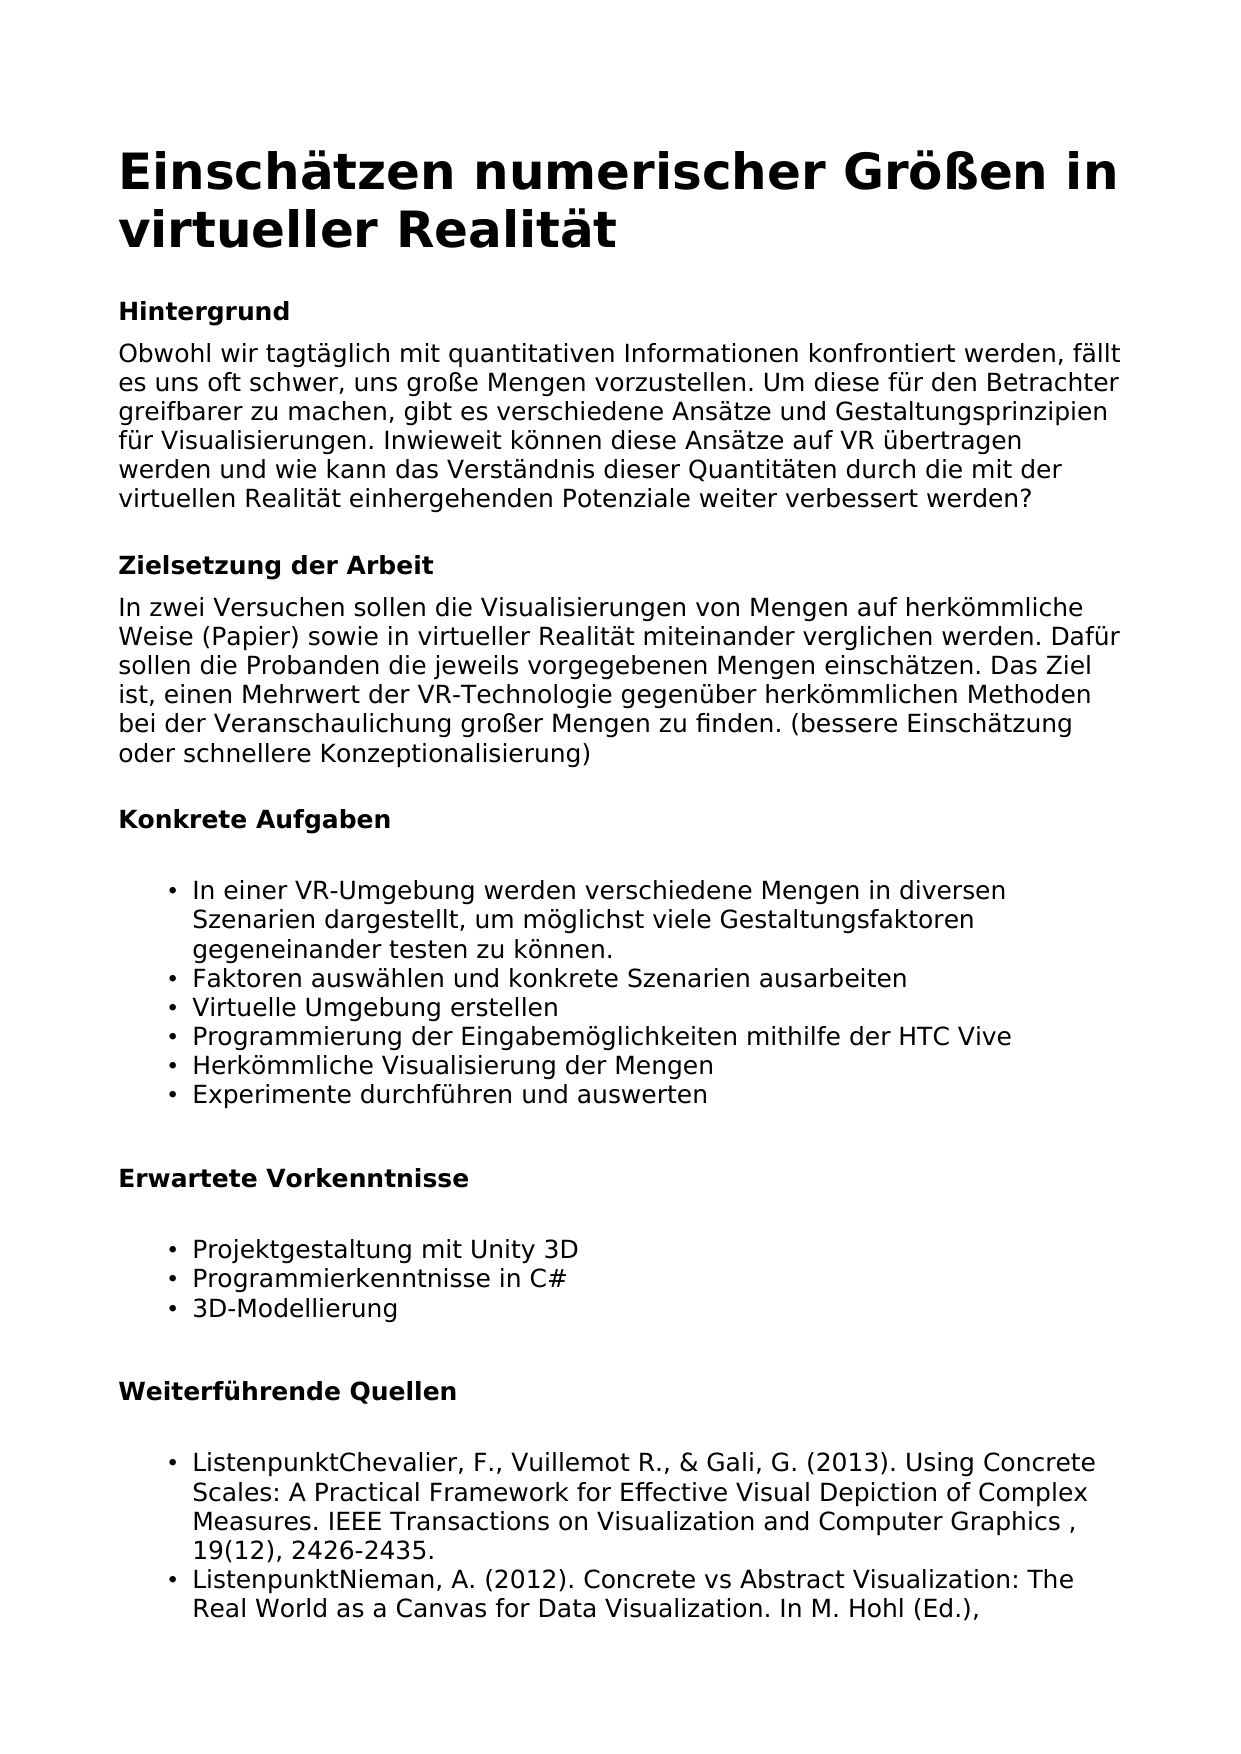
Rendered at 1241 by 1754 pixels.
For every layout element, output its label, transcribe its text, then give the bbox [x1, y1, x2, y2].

subtitle Einschätzen numerischer Größen in virtueller Realität [118, 143, 1122, 259]
subtitle Weiterführende Quellen [118, 1377, 1122, 1407]
list Herkömmliche Visualisierung der Mengen [177, 1052, 1122, 1081]
list 3D-Modellierung [177, 1294, 1122, 1323]
list Programmierkenntnisse in C# [177, 1265, 1122, 1294]
list Projektgestaltung mit Unity 3D [177, 1236, 1122, 1265]
list Virtuelle Umgebung erstellen [177, 993, 1122, 1022]
list ListenpunktNieman, A. (2012). Concrete vs Abstract Visualization: The Real World as a Canvas for Data Visualization. In M. Hohl (Ed.), [177, 1565, 1122, 1624]
subtitle Erwartete Vorkenntnisse [118, 1164, 1122, 1193]
list In einer VR-Umgebung werden verschiedene Mengen in diversen Szenarien dargestellt, um möglichst viele Gestaltungsfaktoren gegeneinander testen zu können. [177, 877, 1122, 964]
list Experimente durchführen und auswerten [177, 1081, 1122, 1110]
text In zwei Versuchen sollen die Visualisierungen von Mengen auf herkömmliche Weise (Papier) sowie in virtueller Realität miteinander verglichen werden. Dafür sollen die Probanden die jeweils vorgegebenen Mengen einschätzen. Das Ziel ist, einen Mehrwert der VR-Technologie gegenüber herkömmlichen Methoden bei der Veranschaulichung großer Mengen zu finden. (bessere Einschätzung oder schnellere Konzeptionalisierung) [118, 593, 1122, 768]
list Programmierung der Eingabemöglichkeiten mithilfe der HTC Vive [177, 1022, 1122, 1052]
list Faktoren auswählen und konkrete Szenarien ausarbeiten [177, 964, 1122, 993]
subtitle Zielsetzung der Arbeit [118, 551, 1122, 580]
subtitle Hintergrund [118, 297, 1122, 326]
subtitle Konkrete Aufgaben [118, 805, 1122, 834]
list ListenpunktChevalier, F., Vuillemot R., & Gali, G. (2013). Using Concrete Scales: A Practical Framework for Effective Visual Depiction of Complex Measures. IEEE Transactions on Visualization and Computer Graphics , 19(12), 2426-2435. [177, 1449, 1122, 1565]
text Obwohl wir tagtäglich mit quantitativen Informationen konfrontiert werden, fällt es uns oft schwer, uns große Mengen vorzustellen. Um diese für den Betrachter greifbarer zu machen, gibt es verschiedene Ansätze und Gestaltungsprinzipien für Visualisierungen. Inwieweit können diese Ansätze auf VR übertragen werden und wie kann das Verständnis dieser Quantitäten durch die mit der virtuellen Realität einhergehenden Potenziale weiter verbessert werden? [118, 339, 1122, 514]
